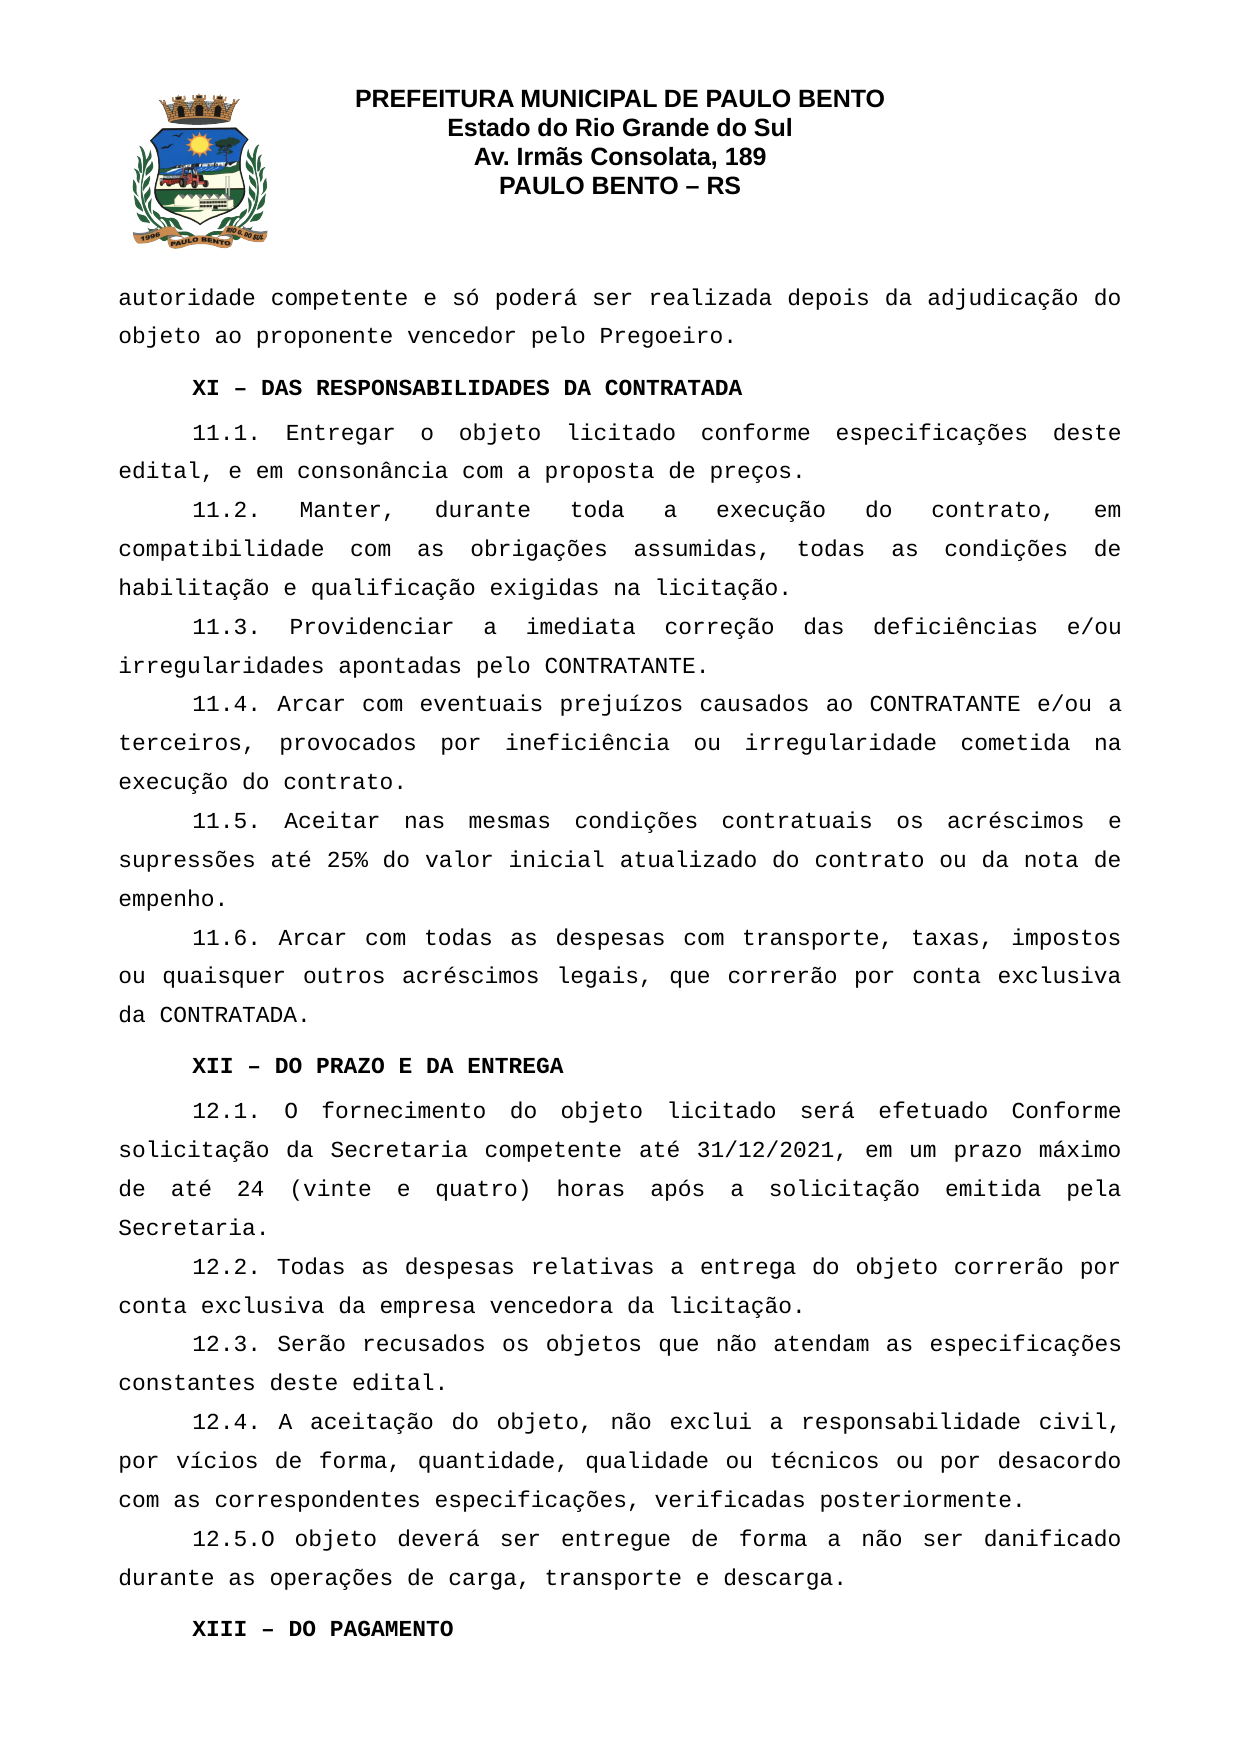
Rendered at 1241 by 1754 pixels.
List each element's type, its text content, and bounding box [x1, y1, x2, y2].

text XII – DO PRAZO E DA ENTREGA [118, 1055, 1122, 1081]
text 11.1. Entregar o objeto licitado conforme especificações deste edital, e em consonância com a proposta de preços. [118, 421, 1122, 486]
text 12.3. Serão recusados os objetos que não atendam as especificações constantes deste edital. [118, 1333, 1122, 1398]
text 11.2. Manter, durante toda a execução do contrato, em compatibilidade com as obrigações assumidas, todas as condições de habilitação e qualificação exigidas na licitação. [118, 498, 1122, 602]
text 11.4. Arcar com eventuais prejuízos causados ao CONTRATANTE e/ou a terceiros, provocados por ineficiência ou irregularidade cometida na execução do contrato. [118, 693, 1122, 796]
text 11.5. Aceitar nas mesmas condições contratuais os acréscimos e supressões até 25% do valor inicial atualizado do contrato ou da nota de empenho. [118, 809, 1122, 913]
text 12.2. Todas as despesas relativas a entrega do objeto correrão por conta exclusiva da empresa vencedora da licitação. [118, 1255, 1122, 1320]
text 11.6. Arcar com todas as despesas com transporte, taxas, impostos ou quaisquer outros acréscimos legais, que correrão por conta exclusiva da CONTRATADA. [118, 926, 1122, 1029]
text XI – DAS RESPONSABILIDADES DA CONTRATADA [118, 376, 1122, 402]
text 12.4. A aceitação do objeto, não exclui a responsabilidade civil, por vícios de forma, quantidade, qualidade ou técnicos ou por desacordo com as correspondentes especificações, verificadas posteriormente. [118, 1411, 1122, 1514]
text autoridade competente e só poderá ser realizada depois da adjudicação do objeto ao proponente vencedor pelo Pregoeiro. [118, 286, 1122, 351]
text XIII – DO PAGAMENTO [118, 1617, 1122, 1643]
picture [132, 93, 268, 249]
text 11.3. Providenciar a imediata correção das deficiências e/ou irregularidades apontadas pelo CONTRATANTE. [118, 615, 1122, 680]
text 12.5.O objeto deverá ser entregue de forma a não ser danificado durante as operações de carga, transporte e descarga. [118, 1527, 1122, 1592]
text 12.1. O fornecimento do objeto licitado será efetuado Conforme solicitação da Secretaria competente até 31/12/2021, em um prazo máximo de até 24 (vinte e quatro) horas após a solicitação emitida pela Secretaria. [118, 1100, 1122, 1242]
